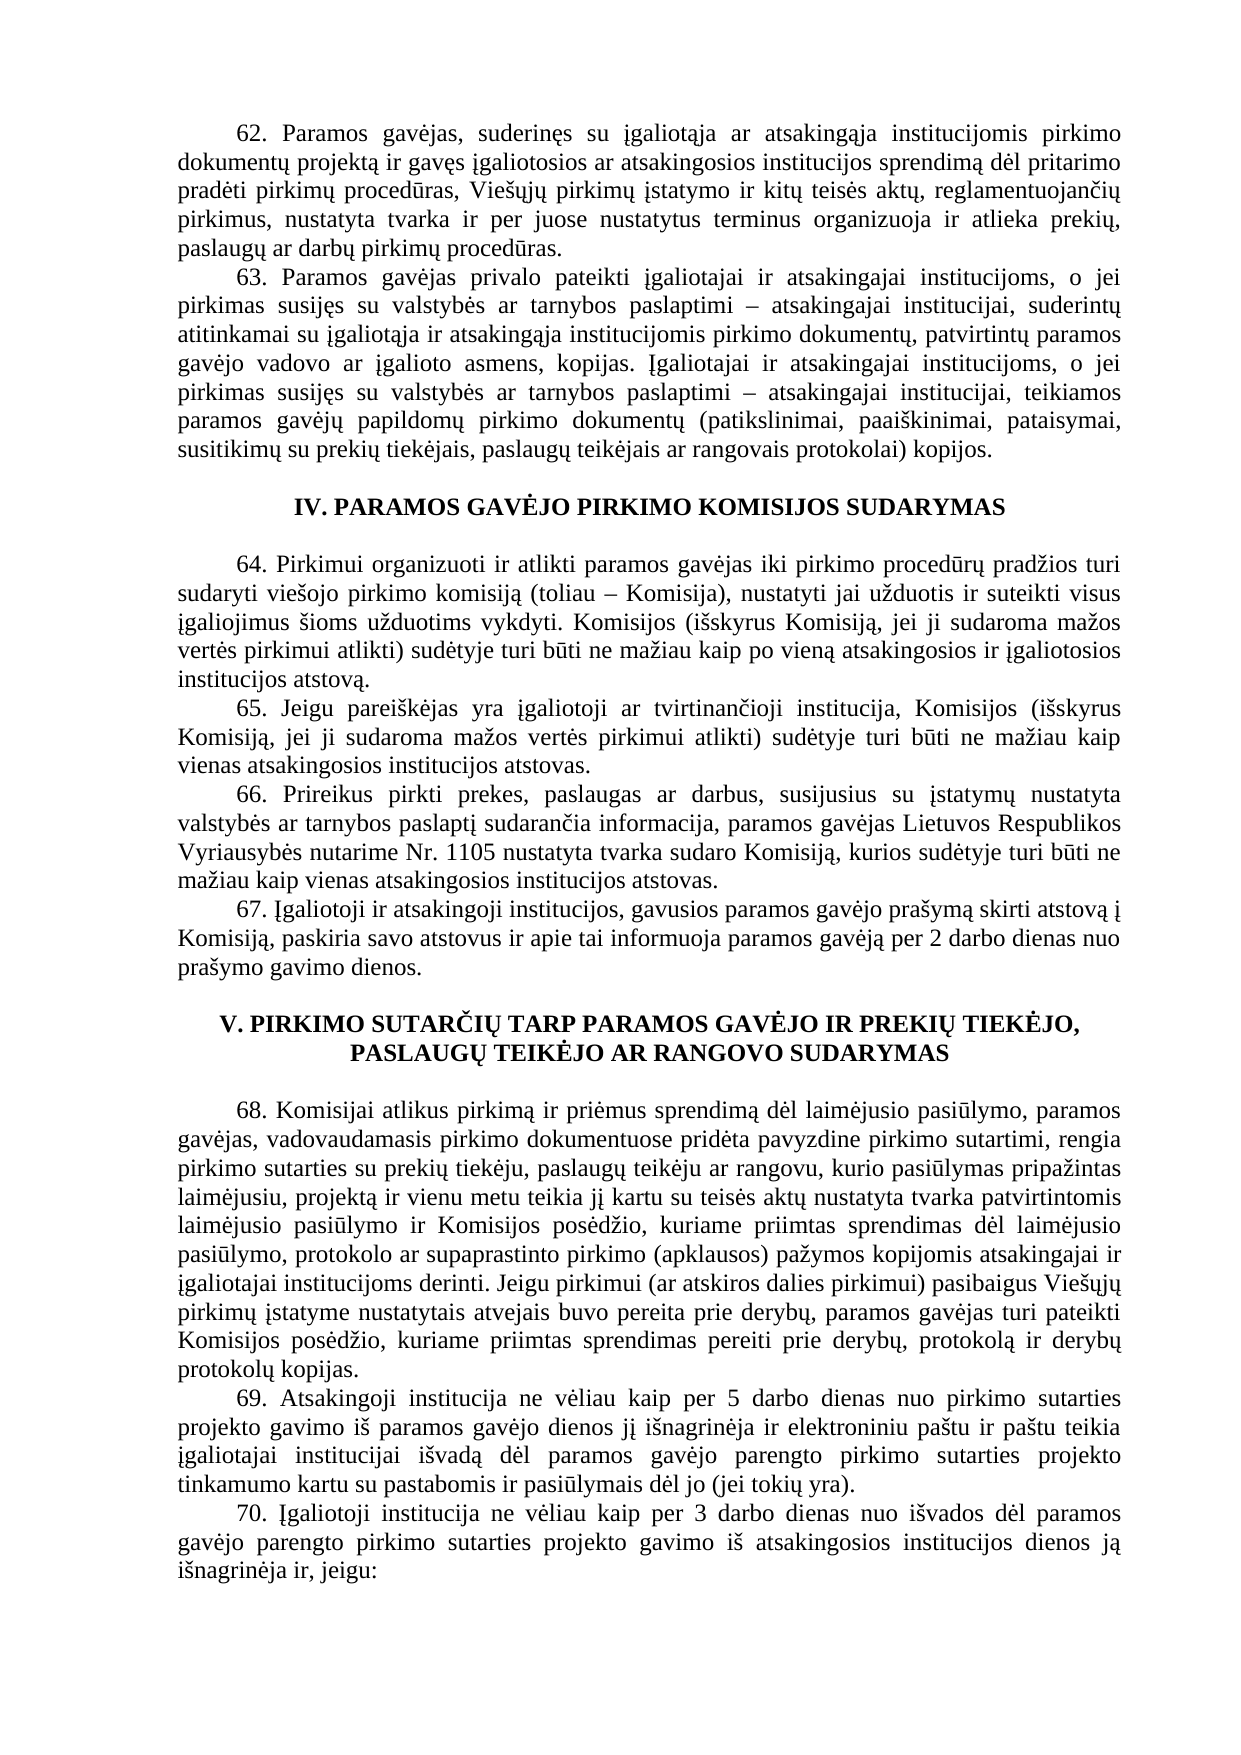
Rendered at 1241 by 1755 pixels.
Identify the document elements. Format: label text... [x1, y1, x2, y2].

text 67. Įgaliotoji ir atsakingoji institucijos, gavusios paramos gavėjo prašymą skirti atstovą į Komisiją, paskiria savo atstovus ir apie tai informuoja paramos gavėją per 2 darbo dienas nuo prašymo gavimo dienos. [177, 894, 1122, 981]
text V. PIRKIMO SUTARČIŲ TARP PARAMOS GAVĖJO IR PREKIŲ TIEKĖJO, PASLAUGŲ TEIKĖJO AR RANGOVO SUDARYMAS [177, 1009, 1122, 1067]
text 65. Jeigu pareiškėjas yra įgaliotoji ar tvirtinančioji institucija, Komisijos (išskyrus Komisiją, jei ji sudaroma mažos vertės pirkimui atlikti) sudėtyje turi būti ne mažiau kaip vienas atsakingosios institucijos atstovas. [177, 693, 1122, 779]
text 64. Pirkimui organizuoti ir atlikti paramos gavėjas iki pirkimo procedūrų pradžios turi sudaryti viešojo pirkimo komisiją (toliau – Komisija), nustatyti jai užduotis ir suteikti visus įgaliojimus šioms užduotims vykdyti. Komisijos (išskyrus Komisiją, jei ji sudaroma mažos vertės pirkimui atlikti) sudėtyje turi būti ne mažiau kaip po vieną atsakingosios ir įgaliotosios institucijos atstovą. [177, 549, 1122, 693]
text IV. PARAMOS GAVĖJO PIRKIMO KOMISIJOS SUDARYMAS [177, 492, 1122, 521]
text 66. Prireikus pirkti prekes, paslaugas ar darbus, susijusius su įstatymų nustatyta valstybės ar tarnybos paslaptį sudarančia informacija, paramos gavėjas Lietuvos Respublikos Vyriausybės nutarime Nr. 1105 nustatyta tvarka sudaro Komisiją, kurios sudėtyje turi būti ne mažiau kaip vienas atsakingosios institucijos atstovas. [177, 779, 1122, 894]
text 70. Įgaliotoji institucija ne vėliau kaip per 3 darbo dienas nuo išvados dėl paramos gavėjo parengto pirkimo sutarties projekto gavimo iš atsakingosios institucijos dienos ją išnagrinėja ir, jeigu: [177, 1498, 1122, 1584]
text 62. Paramos gavėjas, suderinęs su įgaliotąja ar atsakingąja institucijomis pirkimo dokumentų projektą ir gavęs įgaliotosios ar atsakingosios institucijos sprendimą dėl pritarimo pradėti pirkimų procedūras, Viešųjų pirkimų įstatymo ir kitų teisės aktų, reglamentuojančių pirkimus, nustatyta tvarka ir per juose nustatytus terminus organizuoja ir atlieka prekių, paslaugų ar darbų pirkimų procedūras. [177, 118, 1122, 262]
text 68. Komisijai atlikus pirkimą ir priėmus sprendimą dėl laimėjusio pasiūlymo, paramos gavėjas, vadovaudamasis pirkimo dokumentuose pridėta pavyzdine pirkimo sutartimi, rengia pirkimo sutarties su prekių tiekėju, paslaugų teikėju ar rangovu, kurio pasiūlymas pripažintas laimėjusiu, projektą ir vienu metu teikia jį kartu su teisės aktų nustatyta tvarka patvirtintomis laimėjusio pasiūlymo ir Komisijos posėdžio, kuriame priimtas sprendimas dėl laimėjusio pasiūlymo, protokolo ar supaprastinto pirkimo (apklausos) pažymos kopijomis atsakingajai ir įgaliotajai institucijoms derinti. Jeigu pirkimui (ar atskiros dalies pirkimui) pasibaigus Viešųjų pirkimų įstatyme nustatytais atvejais buvo pereita prie derybų, paramos gavėjas turi pateikti Komisijos posėdžio, kuriame priimtas sprendimas pereiti prie derybų, protokolą ir derybų protokolų kopijas. [177, 1096, 1122, 1383]
text 63. Paramos gavėjas privalo pateikti įgaliotajai ir atsakingajai institucijoms, o jei pirkimas susijęs su valstybės ar tarnybos paslaptimi – atsakingajai institucijai, suderintų atitinkamai su įgaliotąja ir atsakingąja institucijomis pirkimo dokumentų, patvirtintų paramos gavėjo vadovo ar įgalioto asmens, kopijas. Įgaliotajai ir atsakingajai institucijoms, o jei pirkimas susijęs su valstybės ar tarnybos paslaptimi – atsakingajai institucijai, teikiamos paramos gavėjų papildomų pirkimo dokumentų (patikslinimai, paaiškinimai, pataisymai, susitikimų su prekių tiekėjais, paslaugų teikėjais ar rangovais protokolai) kopijos. [177, 262, 1122, 463]
text 69. Atsakingoji institucija ne vėliau kaip per 5 darbo dienas nuo pirkimo sutarties projekto gavimo iš paramos gavėjo dienos jį išnagrinėja ir elektroniniu paštu ir paštu teikia įgaliotajai institucijai išvadą dėl paramos gavėjo parengto pirkimo sutarties projekto tinkamumo kartu su pastabomis ir pasiūlymais dėl jo (jei tokių yra). [177, 1383, 1122, 1498]
